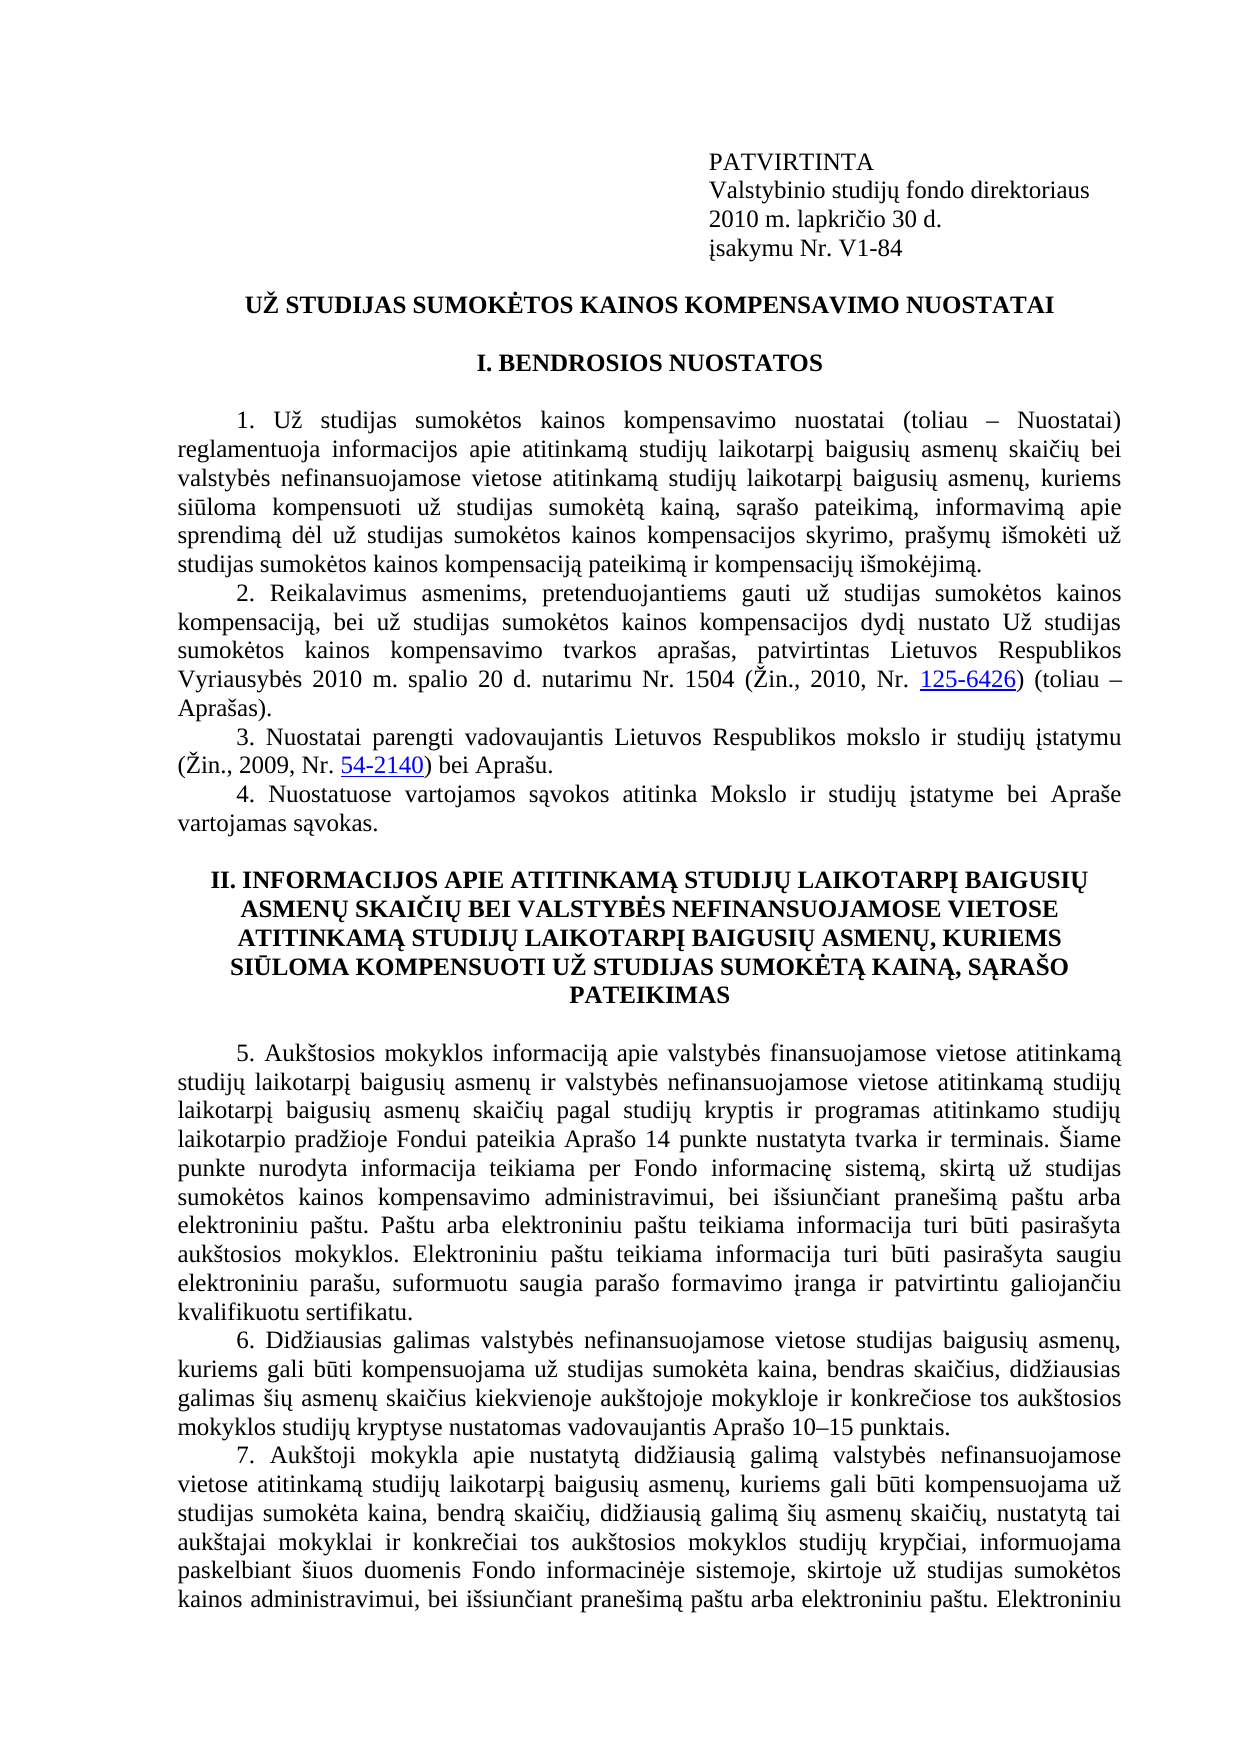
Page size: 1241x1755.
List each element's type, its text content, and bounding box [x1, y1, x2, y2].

text 2010 m. lapkričio 30 d. [177, 204, 1122, 233]
text 4. Nuostatuose vartojamos sąvokos atitinka Mokslo ir studijų įstatyme bei Apraše vartojamas sąvokas. [177, 779, 1122, 837]
text I. BENDROSIOS NUOSTATOS [177, 348, 1122, 377]
text PATVIRTINTA [177, 147, 1122, 176]
text 1. Už studijas sumokėtos kainos kompensavimo nuostatai (toliau – Nuostatai) reglamentuoja informacijos apie atitinkamą studijų laikotarpį baigusių asmenų skaičių bei valstybės nefinansuojamose vietose atitinkamą studijų laikotarpį baigusių asmenų, kuriems siūloma kompensuoti už studijas sumokėtą kainą, sąrašo pateikimą, informavimą apie sprendimą dėl už studijas sumokėtos kainos kompensacijos skyrimo, prašymų išmokėti už studijas sumokėtos kainos kompensaciją pateikimą ir kompensacijų išmokėjimą. [177, 406, 1122, 578]
text Valstybinio studijų fondo direktoriaus [177, 176, 1122, 204]
text 2. Reikalavimus asmenims, pretenduojantiems gauti už studijas sumokėtos kainos kompensaciją, bei už studijas sumokėtos kainos kompensacijos dydį nustato Už studijas sumokėtos kainos kompensavimo tvarkos aprašas, patvirtintas Lietuvos Respublikos Vyriausybės 2010 m. spalio 20 d. nutarimu Nr. 1504 (Žin., 2010, Nr. 125-6426) (toliau – Aprašas). [177, 578, 1122, 722]
text įsakymu Nr. V1-84 [177, 233, 1122, 262]
text UŽ STUDIJAS SUMOKĖTOS KAINOS KOMPENSAVIMO NUOSTATAI [177, 291, 1122, 319]
text 3. Nuostatai parengti vadovaujantis Lietuvos Respublikos mokslo ir studijų įstatymu (Žin., 2009, Nr. 54-2140) bei Aprašu. [177, 722, 1122, 779]
text II. INFORMACIJOS APIE ATITINKAMĄ STUDIJŲ LAIKOTARPĮ BAIGUSIŲ ASMENŲ SKAIČIŲ BEI VALSTYBĖS NEFINANSUOJAMOSE VIETOSE ATITINKAMĄ STUDIJŲ LAIKOTARPĮ BAIGUSIŲ ASMENŲ, KURIEMS SIŪLOMA KOMPENSUOTI UŽ STUDIJAS SUMOKĖTĄ KAINĄ, SĄRAŠO PATEIKIMAS [177, 866, 1122, 1009]
text 5. Aukštosios mokyklos informaciją apie valstybės finansuojamose vietose atitinkamą studijų laikotarpį baigusių asmenų ir valstybės nefinansuojamose vietose atitinkamą studijų laikotarpį baigusių asmenų skaičių pagal studijų kryptis ir programas atitinkamo studijų laikotarpio pradžioje Fondui pateikia Aprašo 14 punkte nustatyta tvarka ir terminais. Šiame punkte nurodyta informacija teikiama per Fondo informacinę sistemą, skirtą už studijas sumokėtos kainos kompensavimo administravimui, bei išsiunčiant pranešimą paštu arba elektroniniu paštu. Paštu arba elektroniniu paštu teikiama informacija turi būti pasirašyta aukštosios mokyklos. Elektroniniu paštu teikiama informacija turi būti pasirašyta saugiu elektroniniu parašu, suformuotu saugia parašo formavimo įranga ir patvirtintu galiojančiu kvalifikuotu sertifikatu. [177, 1038, 1122, 1326]
text 7. Aukštoji mokykla apie nustatytą didžiausią galimą valstybės nefinansuojamose vietose atitinkamą studijų laikotarpį baigusių asmenų, kuriems gali būti kompensuojama už studijas sumokėta kaina, bendrą skaičių, didžiausią galimą šių asmenų skaičių, nustatytą tai aukštajai mokyklai ir konkrečiai tos aukštosios mokyklos studijų krypčiai, informuojama paskelbiant šiuos duomenis Fondo informacinėje sistemoje, skirtoje už studijas sumokėtos kainos administravimui, bei išsiunčiant pranešimą paštu arba elektroniniu paštu. Elektroniniu [177, 1441, 1122, 1613]
text 6. Didžiausias galimas valstybės nefinansuojamose vietose studijas baigusių asmenų, kuriems gali būti kompensuojama už studijas sumokėta kaina, bendras skaičius, didžiausias galimas šių asmenų skaičius kiekvienoje aukštojoje mokykloje ir konkrečiose tos aukštosios mokyklos studijų kryptyse nustatomas vadovaujantis Aprašo 10–15 punktais. [177, 1326, 1122, 1441]
